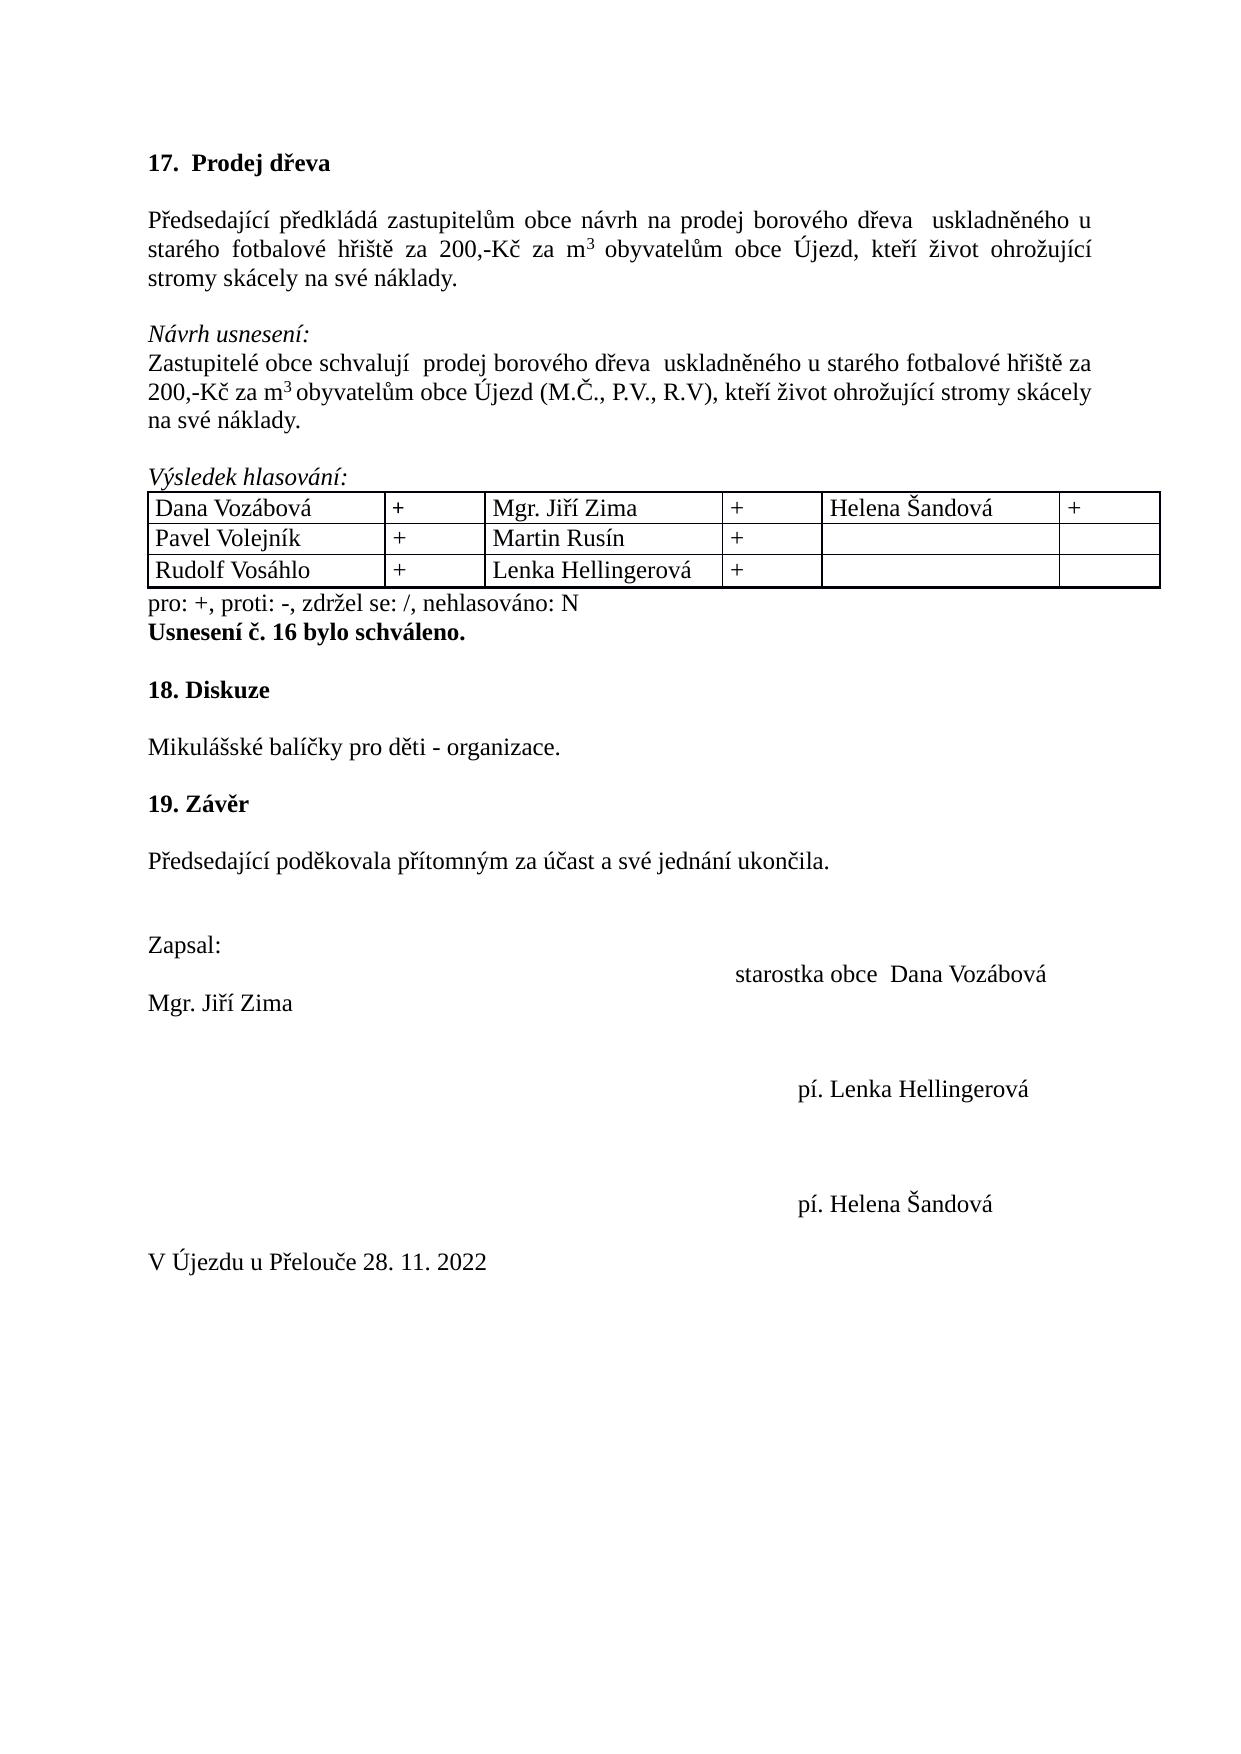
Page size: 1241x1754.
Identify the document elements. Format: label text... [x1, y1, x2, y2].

table_header Helena Šandová [823, 493, 1059, 522]
text Zapsal: [148, 931, 1093, 959]
text 17. Prodej dřeva [148, 148, 1093, 176]
table_header Mgr. Jiří Zima [486, 493, 722, 522]
text pí. Helena Šandová [148, 1189, 1093, 1218]
table_cell [1060, 524, 1159, 554]
table_cell [1060, 555, 1159, 586]
text pí. Lenka Hellingerová [148, 1074, 1093, 1103]
table_cell [823, 524, 1059, 554]
text Usnesení č. 16 bylo schváleno. [148, 617, 1093, 646]
table_cell Pavel Volejník [149, 524, 384, 554]
text Návrh usnesení: [148, 319, 1093, 348]
text Výsledek hlasování: [148, 462, 1093, 491]
text Mgr. Jiří Zima [148, 988, 1093, 1017]
table_cell + [386, 555, 484, 586]
table_header + [723, 493, 821, 522]
text 18. Diskuze [148, 675, 1093, 703]
table_cell + [723, 555, 821, 586]
table_header + [1060, 493, 1159, 522]
text starostka obce Dana Vozábová [148, 959, 1093, 988]
table_cell + [386, 524, 484, 554]
text V Újezdu u Přelouče 28. 11. 2022 [148, 1247, 1093, 1276]
table_header Dana Vozábová [149, 493, 384, 522]
text pro: +, proti: -, zdržel se: /, nehlasováno: N [148, 589, 1093, 617]
text Předsedající poděkovala přítomným za účast a své jednání ukončila. [148, 846, 1093, 874]
text Předsedající předkládá zastupitelům obce návrh na prodej borového dřeva uskladněného u starého fotbalové hřiště za 200,-Kč za m3 obyvatelům obce Újezd, kteří život ohrožující stromy skácely na své náklady. [148, 205, 1093, 291]
text Zastupitelé obce schvalují prodej borového dřeva uskladněného u starého fotbalové hřiště za 200,-Kč za m3 obyvatelům obce Újezd (M.Č., P.V., R.V), kteří život ohrožující stromy skácely na své náklady. [148, 348, 1093, 434]
text 19. Závěr [148, 789, 1093, 818]
table_cell Rudolf Vosáhlo [149, 555, 384, 586]
table_cell Martin Rusín [486, 524, 722, 554]
text Mikulášské balíčky pro děti - organizace. [148, 732, 1093, 761]
table_cell + [723, 524, 821, 554]
table_header + [386, 493, 484, 522]
table_cell [823, 555, 1059, 586]
table_cell Lenka Hellingerová [486, 555, 722, 586]
